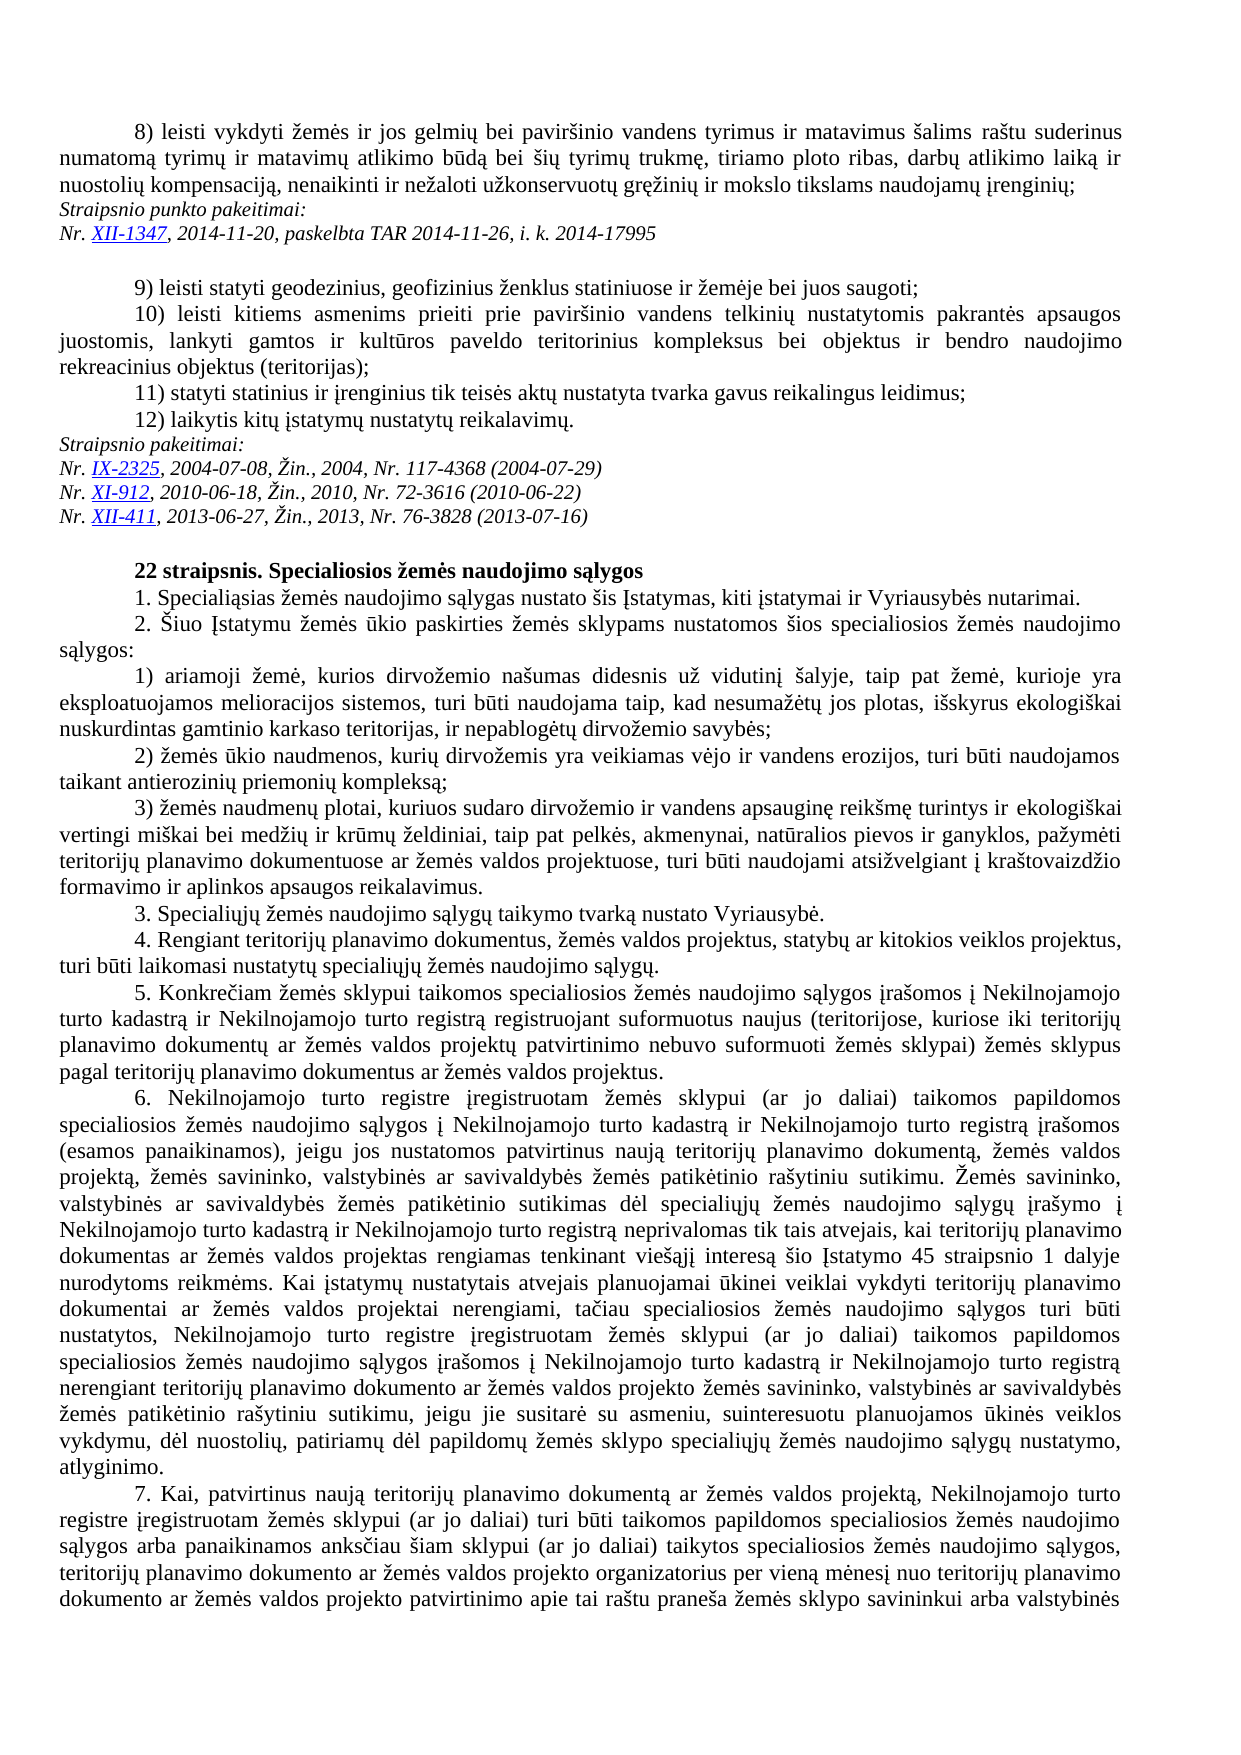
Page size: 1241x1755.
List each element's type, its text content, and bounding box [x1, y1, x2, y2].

text 3) žemės naudmenų plotai, kuriuos sudaro dirvožemio ir vandens apsauginę reikšmę turintys ir ekologiškai vertingi miškai bei medžių ir krūmų želdiniai, taip pat pelkės, akmenynai, natūralios pievos ir ganyklos, pažymėti teritorijų planavimo dokumentuose ar žemės valdos projektuose, turi būti naudojami atsižvelgiant į kraštovaizdžio formavimo ir aplinkos apsaugos reikalavimus. [59, 794, 1122, 900]
text Nr. IX-2325, 2004-07-08, Žin., 2004, Nr. 117-4368 (2004-07-29) [59, 456, 1122, 480]
text 8) leisti vykdyti žemės ir jos gelmių bei paviršinio vandens tyrimus ir matavimus šalims raštu suderinus numatomą tyrimų ir matavimų atlikimo būdą bei šių tyrimų trukmę, tiriamo ploto ribas, darbų atlikimo laiką ir nuostolių kompensaciją, nenaikinti ir nežaloti užkonservuotų gręžinių ir mokslo tikslams naudojamų įrenginių; [59, 118, 1122, 197]
text 1) ariamoji žemė, kurios dirvožemio našumas didesnis už vidutinį šalyje, taip pat žemė, kurioje yra eksploatuojamos melioracijos sistemos, turi būti naudojama taip, kad nesumažėtų jos plotas, išskyrus ekologiškai nuskurdintas gamtinio karkaso teritorijas, ir nepablogėtų dirvožemio savybės; [59, 663, 1122, 742]
text Nr. XII-1347, 2014-11-20, paskelbta TAR 2014-11-26, i. k. 2014-17995 [59, 221, 1122, 245]
text 9) leisti statyti geodezinius, geofizinius ženklus statiniuose ir žemėje bei juos saugoti; [59, 274, 1122, 300]
text Straipsnio punkto pakeitimai: [59, 197, 1122, 221]
text 11) statyti statinius ir įrenginius tik teisės aktų nustatyta tvarka gavus reikalingus leidimus; [59, 379, 1122, 406]
text 2) žemės ūkio naudmenos, kurių dirvožemis yra veikiamas vėjo ir vandens erozijos, turi būti naudojamos taikant antierozinių priemonių kompleksą; [59, 742, 1122, 794]
text 3. Specialiųjų žemės naudojimo sąlygų taikymo tvarką nustato Vyriausybė. [59, 900, 1122, 926]
text 6. Nekilnojamojo turto registre įregistruotam žemės sklypui (ar jo daliai) taikomos papildomos specialiosios žemės naudojimo sąlygos į Nekilnojamojo turto kadastrą ir Nekilnojamojo turto registrą įrašomos (esamos panaikinamos), jeigu jos nustatomos patvirtinus naują teritorijų planavimo dokumentą, žemės valdos projektą, žemės savininko, valstybinės ar savivaldybės žemės patikėtinio rašytiniu sutikimu. Žemės savininko, valstybinės ar savivaldybės žemės patikėtinio sutikimas dėl specialiųjų žemės naudojimo sąlygų įrašymo į Nekilnojamojo turto kadastrą ir Nekilnojamojo turto registrą neprivalomas tik tais atvejais, kai teritorijų planavimo dokumentas ar žemės valdos projektas rengiamas tenkinant viešąjį interesą šio Įstatymo 45 straipsnio 1 dalyje nurodytoms reikmėms. Kai įstatymų nustatytais atvejais planuojamai ūkinei veiklai vykdyti teritorijų planavimo dokumentai ar žemės valdos projektai nerengiami, tačiau specialiosios žemės naudojimo sąlygos turi būti nustatytos, Nekilnojamojo turto registre įregistruotam žemės sklypui (ar jo daliai) taikomos papildomos specialiosios žemės naudojimo sąlygos įrašomos į Nekilnojamojo turto kadastrą ir Nekilnojamojo turto registrą nerengiant teritorijų planavimo dokumento ar žemės valdos projekto žemės savininko, valstybinės ar savivaldybės žemės patikėtinio rašytiniu sutikimu, jeigu jie susitarė su asmeniu, suinteresuotu planuojamos ūkinės veiklos vykdymu, dėl nuostolių, patiriamų dėl papildomų žemės sklypo specialiųjų žemės naudojimo sąlygų nustatymo, atlyginimo. [59, 1084, 1122, 1479]
text Nr. XI-912, 2010-06-18, Žin., 2010, Nr. 72-3616 (2010-06-22) [59, 480, 1122, 504]
text 1. Specialiąsias žemės naudojimo sąlygas nustato šis Įstatymas, kiti įstatymai ir Vyriausybės nutarimai. [59, 583, 1122, 610]
text 12) laikytis kitų įstatymų nustatytų reikalavimų. [59, 406, 1122, 432]
text Straipsnio pakeitimai: [59, 432, 1122, 456]
text 22 straipsnis. Specialiosios žemės naudojimo sąlygos [59, 557, 1122, 583]
text 4. Rengiant teritorijų planavimo dokumentus, žemės valdos projektus, statybų ar kitokios veiklos projektus, turi būti laikomasi nustatytų specialiųjų žemės naudojimo sąlygų. [59, 926, 1122, 979]
text 10) leisti kitiems asmenims prieiti prie paviršinio vandens telkinių nustatytomis pakrantės apsaugos juostomis, lankyti gamtos ir kultūros paveldo teritorinius kompleksus bei objektus ir bendro naudojimo rekreacinius objektus (teritorijas); [59, 300, 1122, 379]
text 2. Šiuo Įstatymu žemės ūkio paskirties žemės sklypams nustatomos šios specialiosios žemės naudojimo sąlygos: [59, 610, 1122, 663]
text 7. Kai, patvirtinus naują teritorijų planavimo dokumentą ar žemės valdos projektą, Nekilnojamojo turto registre įregistruotam žemės sklypui (ar jo daliai) turi būti taikomos papildomos specialiosios žemės naudojimo sąlygos arba panaikinamos anksčiau šiam sklypui (ar jo daliai) taikytos specialiosios žemės naudojimo sąlygos, teritorijų planavimo dokumento ar žemės valdos projekto organizatorius per vieną mėnesį nuo teritorijų planavimo dokumento ar žemės valdos projekto patvirtinimo apie tai raštu praneša žemės sklypo savininkui arba valstybinės [59, 1479, 1122, 1611]
text Nr. XII-411, 2013-06-27, Žin., 2013, Nr. 76-3828 (2013-07-16) [59, 504, 1122, 528]
text 5. Konkrečiam žemės sklypui taikomos specialiosios žemės naudojimo sąlygos įrašomos į Nekilnojamojo turto kadastrą ir Nekilnojamojo turto registrą registruojant suformuotus naujus (teritorijose, kuriose iki teritorijų planavimo dokumentų ar žemės valdos projektų patvirtinimo nebuvo suformuoti žemės sklypai) žemės sklypus pagal teritorijų planavimo dokumentus ar žemės valdos projektus. [59, 979, 1122, 1084]
